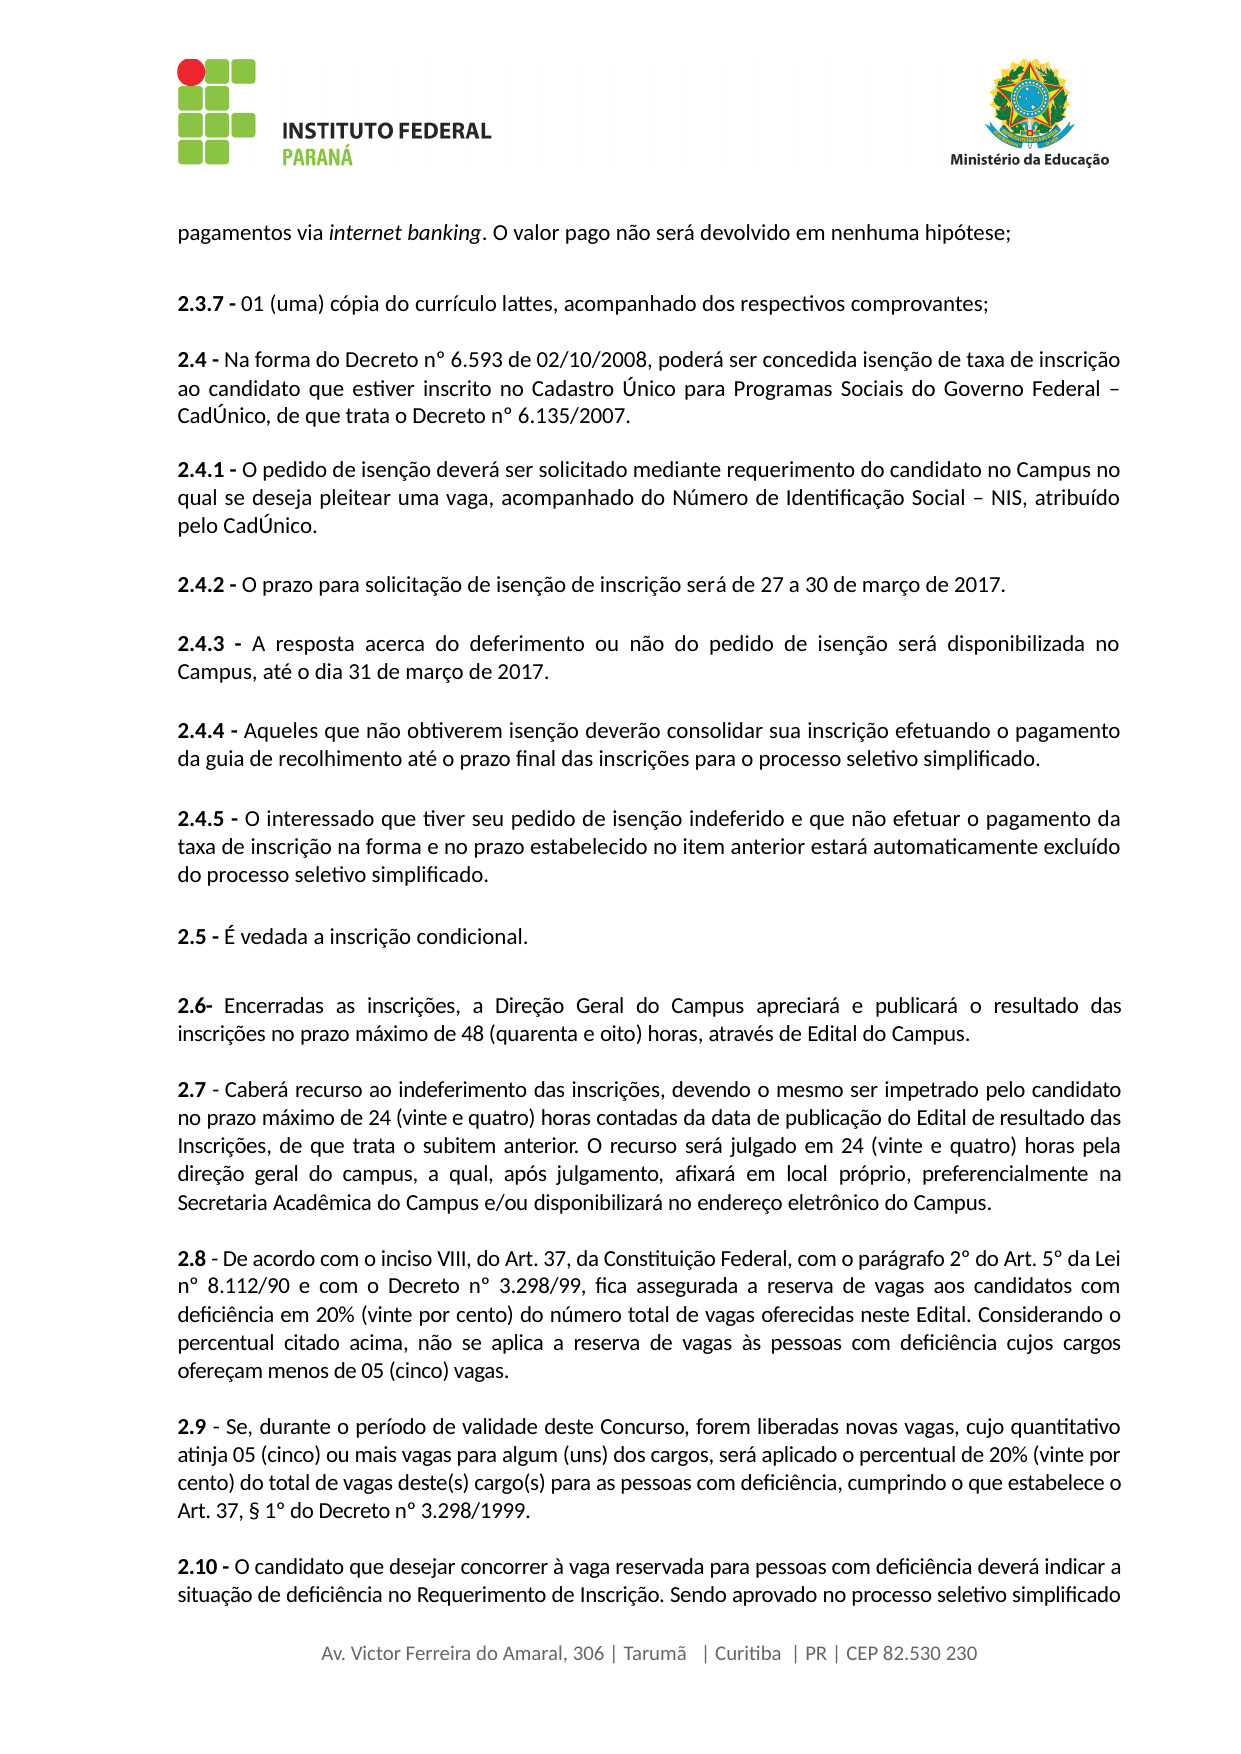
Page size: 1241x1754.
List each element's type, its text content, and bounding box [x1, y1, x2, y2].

picture [177, 59, 1123, 168]
text 2.9 - Se, durante o período de validade deste Concurso, forem liberadas novas vagas, cujo quantitativo atinja 05 (cinco) ou mais vagas para algum (uns) dos cargos, será aplicado o percentual de 20% (vinte por cento) do total de vagas deste(s) cargo(s) para as pessoas com deficiência, cumprindo o que estabelece o Art. 37, § 1º do Decreto nº 3.298/1999. [177, 1412, 1122, 1524]
text 2.6- Encerradas as inscrições, a Direção Geral do Campus apreciará e publicará o resultado das inscrições no prazo máximo de 48 (quarenta e oito) horas, através de Edital do Campus. [177, 991, 1122, 1047]
subtitle 2.4 - Na forma do Decreto nº 6.593 de 02/10/2008, poderá ser concedida isenção de taxa de inscrição ao candidato que estiver inscrito no Cadastro Único para Programas Sociais do Governo Federal – CadÚnico, de que trata o Decreto nº 6.135/2007. [177, 346, 1122, 430]
subtitle 2.4.1 - O pedido de isenção deverá ser solicitado mediante requerimento do candidato no Campus no qual se deseja pleitear uma vaga, acompanhado do Número de Identificação Social – NIS, atribuído pelo CadÚnico. [177, 455, 1122, 539]
text 2.3.7 - 01 (uma) cópia do currículo lattes, acompanhado dos respectivos comprovantes; [177, 287, 1122, 318]
text 2.10 - O candidato que desejar concorrer à vaga reservada para pessoas com deficiência deverá indicar a situação de deficiência no Requerimento de Inscrição. Sendo aprovado no processo seletivo simplificado [177, 1552, 1122, 1608]
text 2.5 - É vedada a inscrição condicional. [177, 922, 1122, 950]
subtitle 2.4.2 - O prazo para solicitação de isenção de inscrição será de 27 a 30 de março de 2017. [177, 570, 1122, 598]
text pagamentos via internet banking. O valor pago não será devolvido em nenhuma hipótese; [177, 218, 1122, 247]
subtitle 2.7 - Caberá recurso ao indeferimento das inscrições, devendo o mesmo ser impetrado pelo candidato no prazo máximo de 24 (vinte e quatro) horas contadas da data de publicação do Edital de resultado das Inscrições, de que trata o subitem anterior. O recurso será julgado em 24 (vinte e quatro) horas pela direção geral do campus, a qual, após julgamento, afixará em local próprio, preferencialmente na Secretaria Acadêmica do Campus e/ou disponibilizará no endereço eletrônico do Campus. [177, 1076, 1122, 1216]
subtitle 2.4.4 - Aqueles que não obtiverem isenção deverão consolidar sua inscrição efetuando o pagamento da guia de recolhimento até o prazo final das inscrições para o processo seletivo simplificado. [177, 717, 1122, 773]
subtitle 2.4.3 - A resposta acerca do deferimento ou não do pedido de isenção será disponibilizada no Campus, até o dia 31 de março de 2017. [177, 629, 1122, 685]
subtitle 2.4.5 - O interessado que tiver seu pedido de isenção indeferido e que não efetuar o pagamento da taxa de inscrição na forma e no prazo estabelecido no item anterior estará automaticamente excluído do processo seletivo simplificado. [177, 804, 1122, 888]
subtitle 2.8 - De acordo com o inciso VIII, do Art. 37, da Constituição Federal, com o parágrafo 2º do Art. 5º da Lei nº 8.112/90 e com o Decreto nº 3.298/99, fica assegurada a reserva de vagas aos candidatos com deficiência em 20% (vinte por cento) do número total de vagas oferecidas neste Edital. Considerando o percentual citado acima, não se aplica a reserva de vagas às pessoas com deficiência cujos cargos ofereçam menos de 05 (cinco) vagas. [177, 1244, 1122, 1384]
